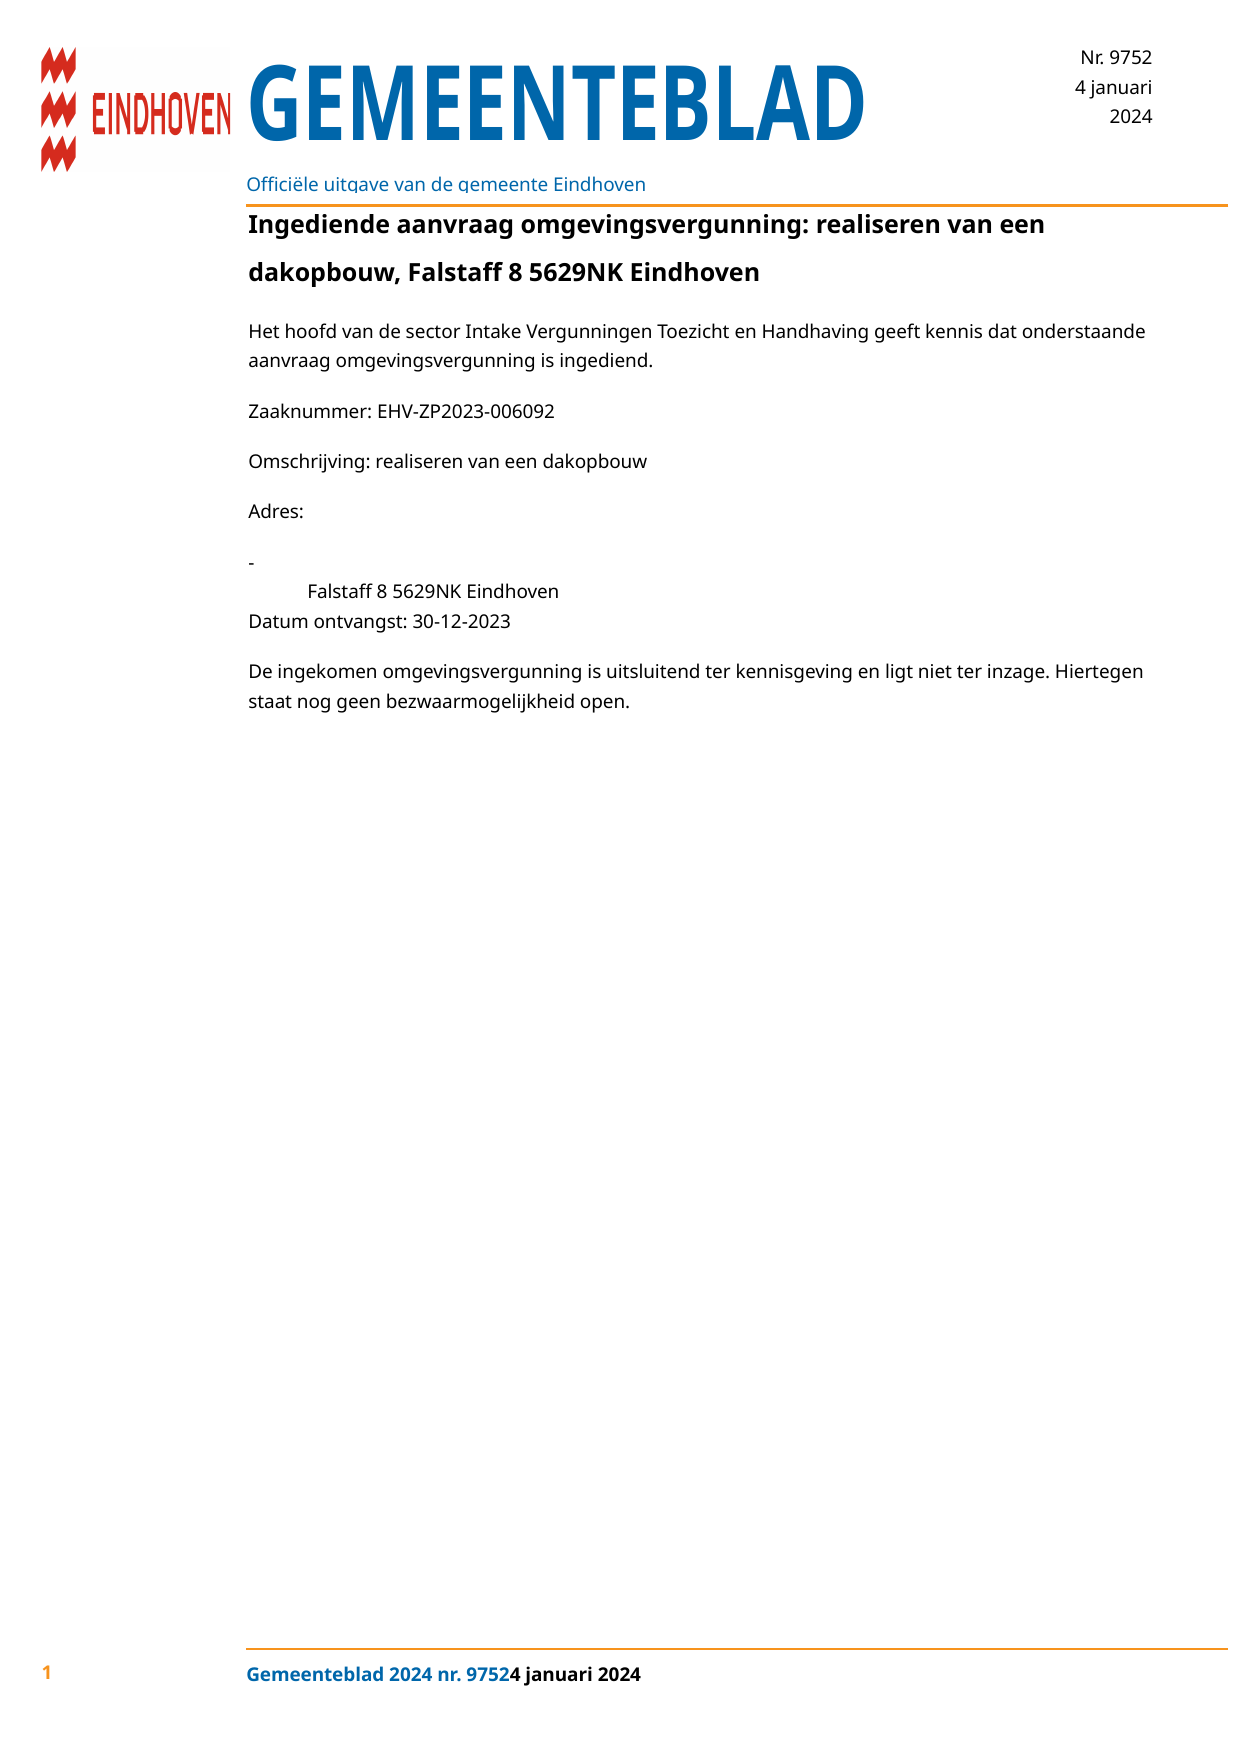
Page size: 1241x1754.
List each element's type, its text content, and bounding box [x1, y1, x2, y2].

text Adres: [248, 499, 1152, 524]
text Omschrijving: realiseren van een dakopbouw [248, 448, 1152, 474]
text Ingediende aanvraag omgevingsvergunning: realiseren van een dakopbouw, Falstaff 8 5629NK Eindhoven [248, 207, 1152, 288]
text Het hoofd van de sector Intake Vergunningen Toezicht en Handhaving geeft kennis dat onderstaande aanvraag omgevingsvergunning is ingediend. [248, 318, 1152, 373]
text Zaaknummer: EHV-ZP2023-006092 [248, 398, 1152, 424]
text De ingekomen omgevingsvergunning is uitsluitend ter kennisgeving en ligt niet ter inzage. Hiertegen staat nog geen bezwaarmogelijkheid open. [248, 659, 1152, 714]
picture [41, 47, 231, 172]
list Falstaff 8 5629NK Eindhoven [248, 579, 1152, 604]
text Datum ontvangst: 30-12-2023 [248, 608, 1152, 634]
